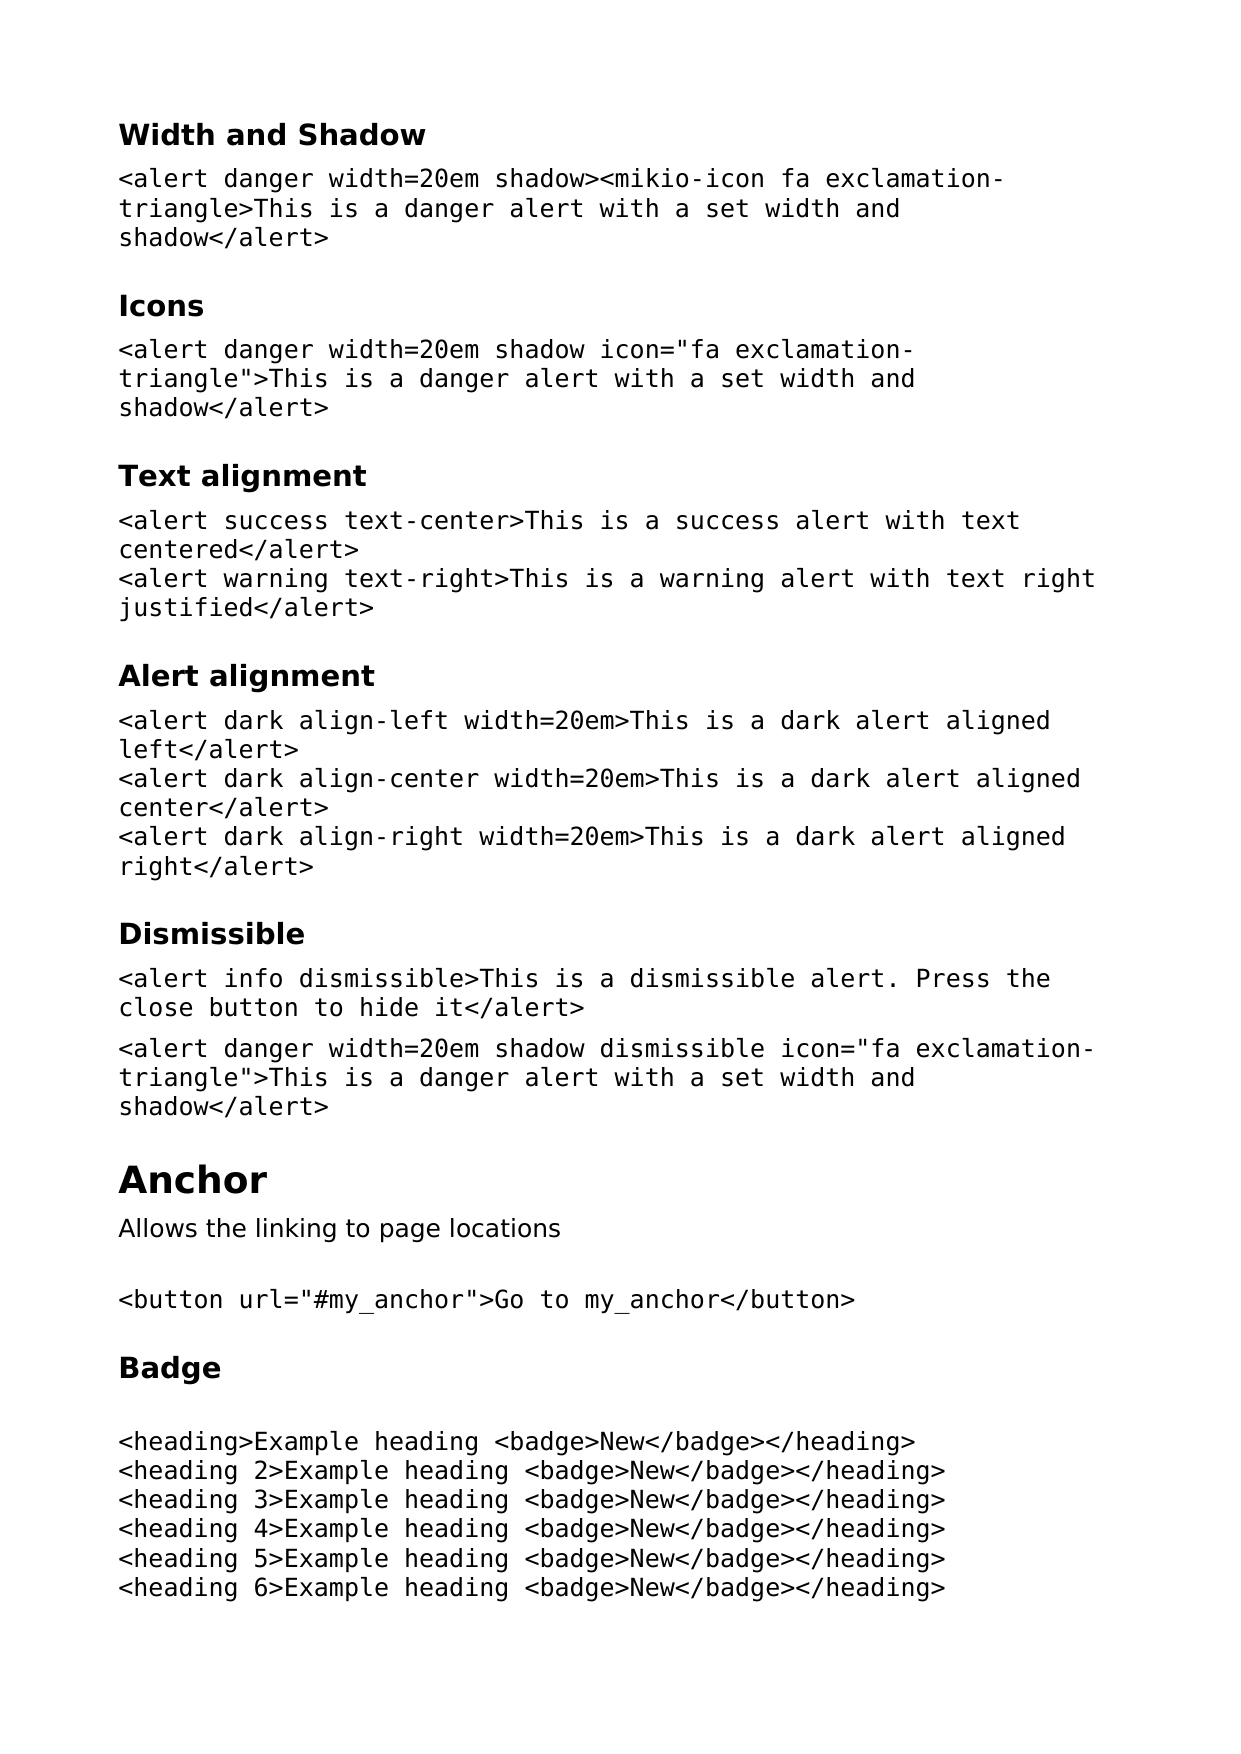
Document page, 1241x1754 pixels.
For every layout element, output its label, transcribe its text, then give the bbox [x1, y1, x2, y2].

text Allows the linking to page locations [118, 1215, 1122, 1244]
subtitle Alert alignment [118, 659, 1122, 693]
subtitle Badge [118, 1351, 1122, 1385]
subtitle Dismissible [118, 918, 1122, 952]
text <alert danger width=20em shadow dismissible icon="fa exclamation-triangle">This is a danger alert with a set width and shadow</alert> [118, 1034, 1122, 1122]
subtitle Text alignment [118, 459, 1122, 493]
text <alert dark align-left width=20em>This is a dark alert aligned left</alert> <alert dark align-center width=20em>This is a dark alert aligned center</alert> <alert dark align-right width=20em>This is a dark alert aligned right</alert> [118, 706, 1122, 881]
text <heading>Example heading <badge>New</badge></heading> <heading 2>Example heading <badge>New</badge></heading> <heading 3>Example heading <badge>New</badge></heading> <heading 4>Example heading <badge>New</badge></heading> <heading 5>Example heading <badge>New</badge></heading> <heading 6>Example heading <badge>New</badge></heading> [118, 1398, 1122, 1602]
subtitle Anchor [118, 1158, 1122, 1202]
text <alert danger width=20em shadow><mikio-icon fa exclamation-triangle>This is a danger alert with a set width and shadow</alert> [118, 164, 1122, 252]
text <alert info dismissible>This is a dismissible alert. Press the close button to hide it</alert> [118, 964, 1122, 1022]
text <alert danger width=20em shadow icon="fa exclamation-triangle">This is a danger alert with a set width and shadow</alert> [118, 335, 1122, 423]
subtitle Icons [118, 289, 1122, 323]
subtitle Width and Shadow [118, 118, 1122, 152]
text <button url="#my_anchor">Go to my_anchor</button> [118, 1256, 1122, 1315]
text <alert success text-center>This is a success alert with text centered</alert> <alert warning text-right>This is a warning alert with text right justified</alert> [118, 506, 1122, 623]
